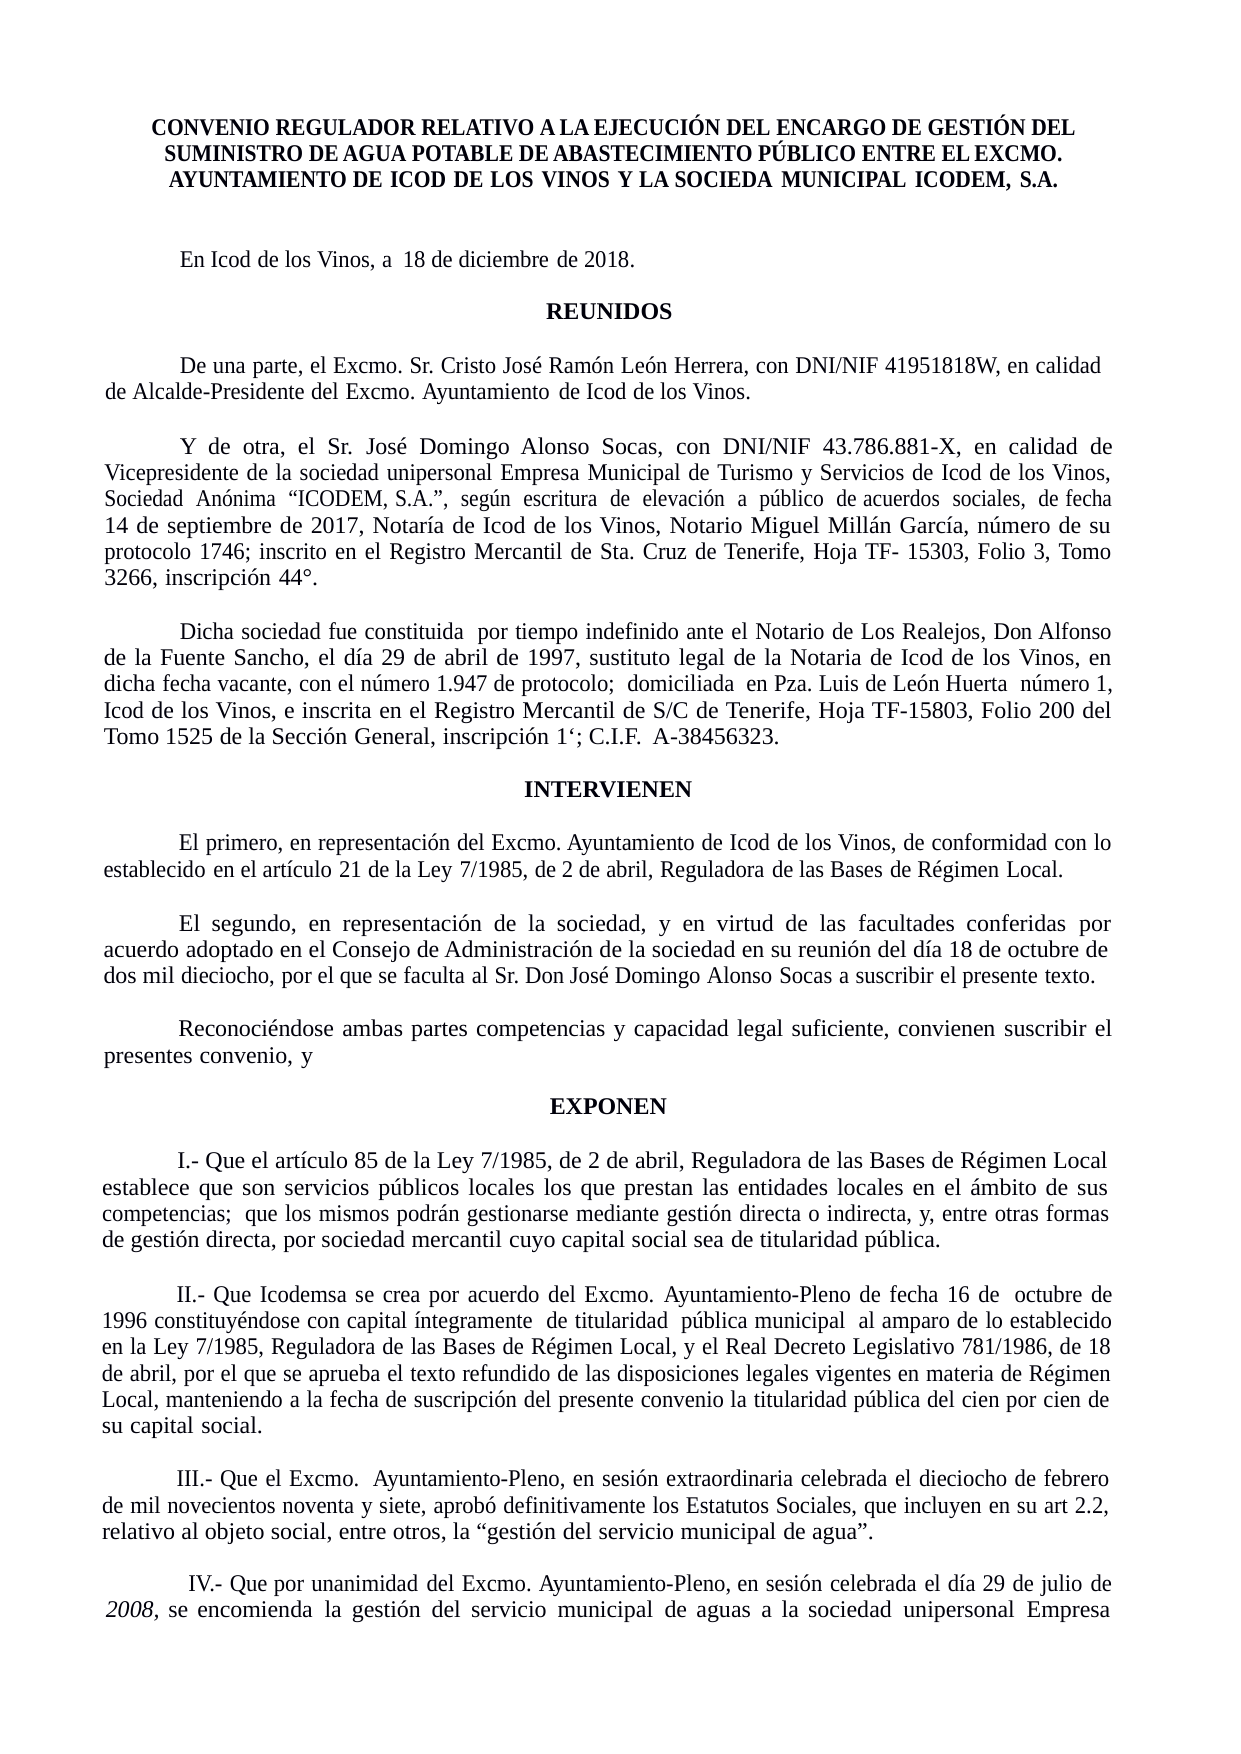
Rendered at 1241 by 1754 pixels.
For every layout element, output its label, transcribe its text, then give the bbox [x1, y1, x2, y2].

subtitle REUNIDOS [138, 297, 1079, 324]
text En Icod de los Vinos, a 18 de diciembre de 2018. [179, 245, 1126, 272]
text III.- Que el Excmo. Ayuntamiento-Pleno, en sesión extraordinaria celebrada el dieciocho de febrero de mil novecientos noventa y siete, aprobó definitivamente los Estatutos Sociales, que incluyen en su art 2.2, relativo al objeto social, entre otros, la “gestión del servicio municipal de agua”. [102, 1464, 1111, 1544]
text 2008, se encomienda la gestión del servicio municipal de aguas a la sociedad unipersonal Empresa [89, 1596, 1110, 1623]
text Dicha sociedad fue constituida por tiempo indefinido ante el Notario de Los Realejos, Don Alfonso de la Fuente Sancho, el día 29 de abril de 1997, sustituto legal de la Notaria de Icod de los Vinos, en dicha fecha vacante, con el número 1.947 de protocolo; domiciliada en Pza. Luis de León Huerta número 1, Icod de los Vinos, e inscrita en el Registro Mercantil de S/C de Tenerife, Hoja TF-15803, Folio 200 del Tomo 1525 de la Sección General, inscripción 1‘; C.I.F. A-38456323. [103, 617, 1113, 749]
text II.- Que Icodemsa se crea por acuerdo del Excmo. Ayuntamiento-Pleno de fecha 16 de octubre de 1996 constituyéndose con capital íntegramente de titularidad pública municipal al amparo de lo establecido en la Ley 7/1985, Reguladora de las Bases de Régimen Local, y el Real Decreto Legislativo 781/1986, de 18 de abril, por el que se aprueba el texto refundido de las disposiciones legales vigentes en materia de Régimen Local, manteniendo a la fecha de suscripción del presente convenio la titularidad pública del cien por cien de su capital social. [102, 1280, 1112, 1439]
text IV.- Que por unanimidad del Excmo. Ayuntamiento-Pleno, en sesión celebrada el día 29 de julio de [89, 1569, 1112, 1596]
text Y de otra, el Sr. José Domingo Alonso Socas, con DNI/NIF 43.786.881-X, en calidad de Vicepresidente de la sociedad unipersonal Empresa Municipal de Turismo y Servicios de Icod de los Vinos, Sociedad Anónima “ICODEM, S.A.”, según escritura de elevación a público de acuerdos sociales, de fecha 14 de septiembre de 2017, Notaría de Icod de los Vinos, Notario Miguel Millán García, número de su protocolo 1746; inscrito en el Registro Mercantil de Sta. Cruz de Tenerife, Hoja TF- 15303, Folio 3, Tomo 3266, inscripción 44°. [104, 432, 1113, 591]
text De una parte, el Excmo. Sr. Cristo José Ramón León Herrera, con DNI/NIF 41951818W, en calidad de Alcalde-Presidente del Excmo. Ayuntamiento de Icod de los Vinos. [105, 351, 1103, 405]
text I.- Que el artículo 85 de la Ley 7/1985, de 2 de abril, Reguladora de las Bases de Régimen Local establece que son servicios públicos locales los que prestan las entidades locales en el ámbito de sus competencias; que los mismos podrán gestionarse mediante gestión directa o indirecta, y, entre otras formas de gestión directa, por sociedad mercantil cuyo capital social sea de titularidad pública. [102, 1147, 1111, 1253]
subtitle CONVENIO REGULADOR RELATIVO A LA EJECUCIÓN DEL ENCARGO DE GESTIÓN DEL SUMINISTRO DE AGUA POTABLE DE ABASTECIMIENTO PÚBLICO ENTRE EL EXCMO. AYUNTAMIENTO DE ICOD DE LOS VINOS Y LA SOCIEDA MUNICIPAL ICODEM, S.A. [147, 113, 1079, 193]
text El primero, en representación del Excmo. Ayuntamiento de Icod de los Vinos, de conformidad con lo establecido en el artículo 21 de la Ley 7/1985, de 2 de abril, Reguladora de las Bases de Régimen Local. [103, 828, 1113, 883]
text Reconociéndose ambas partes competencias y capacidad legal suficiente, convienen suscribir el presentes convenio, y [103, 1014, 1112, 1069]
subtitle EXPONEN [137, 1092, 1079, 1120]
text El segundo, en representación de la sociedad, y en virtud de las facultades conferidas por acuerdo adoptado en el Consejo de Administración de la sociedad en su reunión del día 18 de octubre de dos mil dieciocho, por el que se faculta al Sr. Don José Domingo Alonso Socas a suscribir el presente texto. [103, 909, 1111, 989]
subtitle INTERVIENEN [137, 775, 1079, 803]
